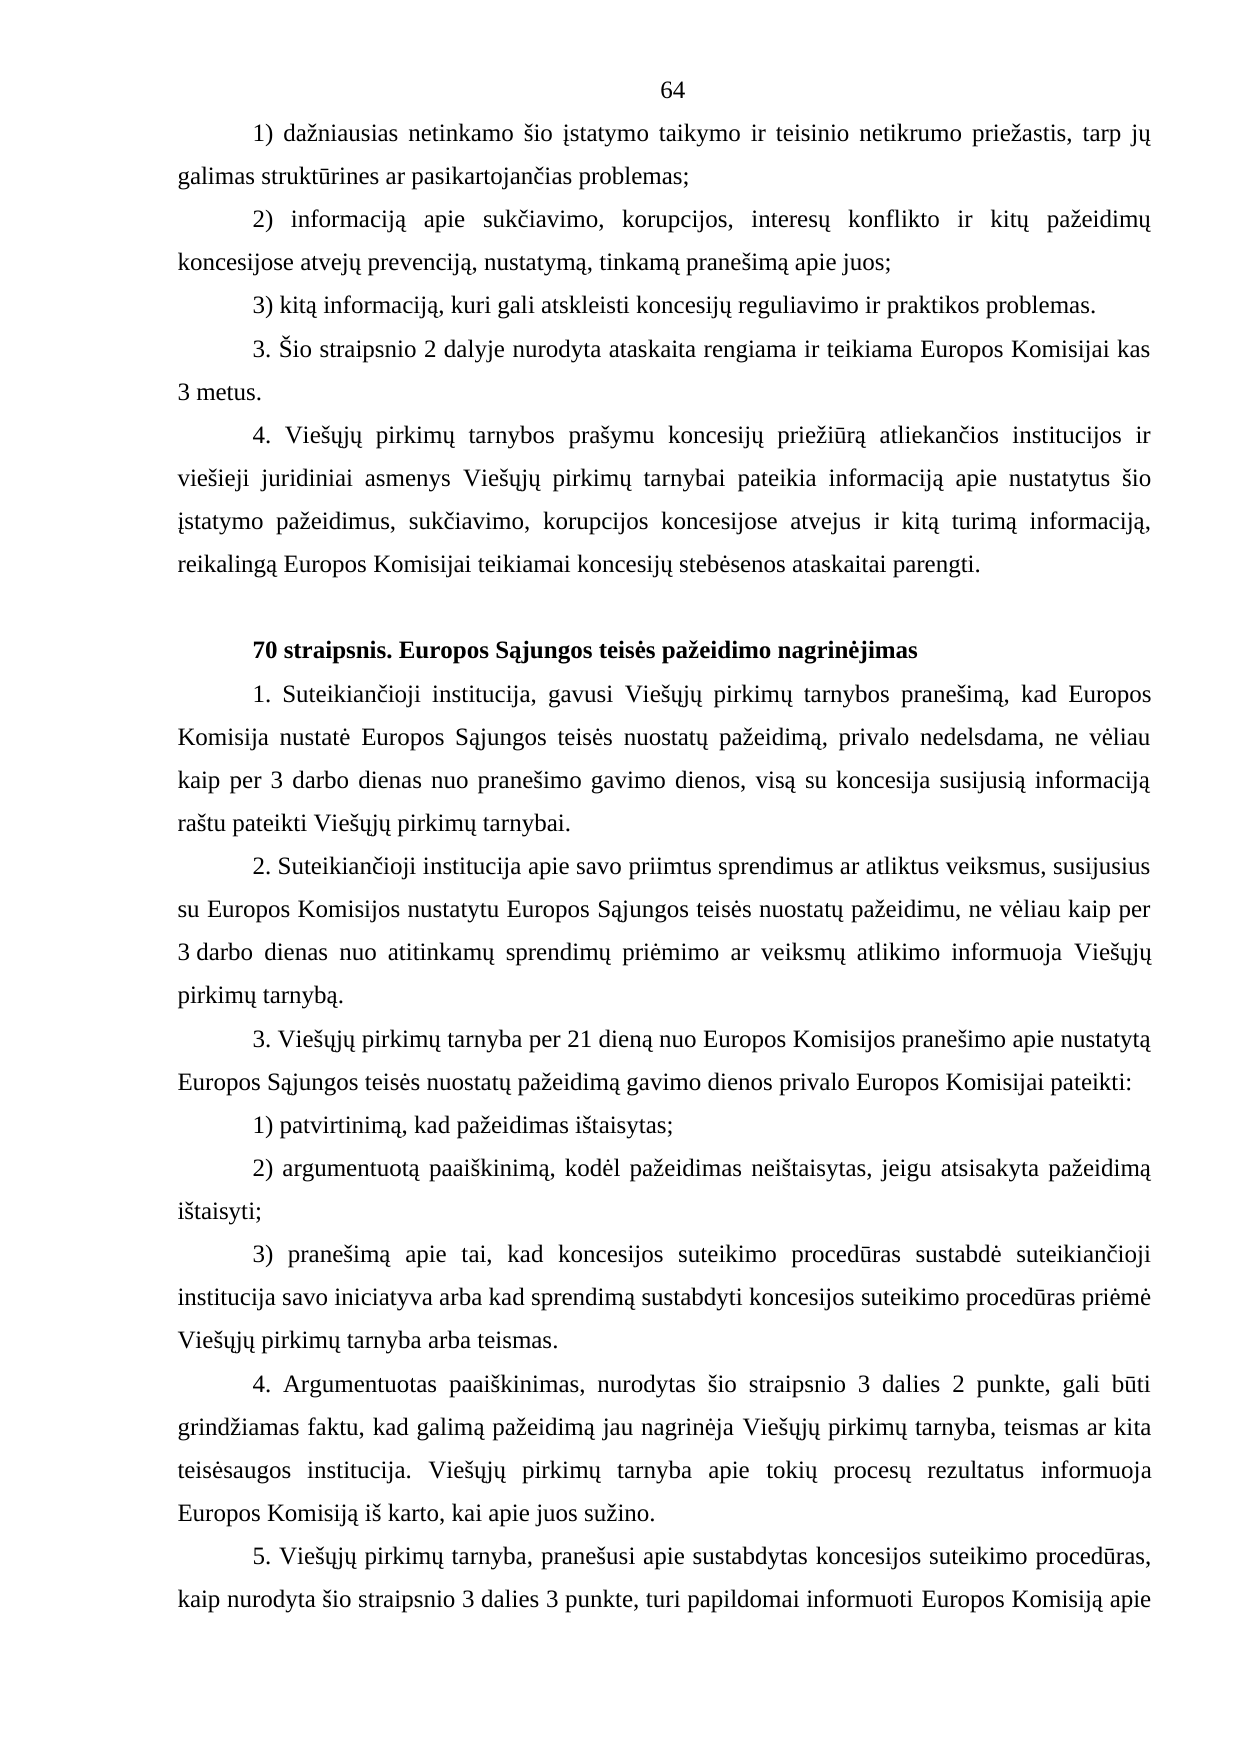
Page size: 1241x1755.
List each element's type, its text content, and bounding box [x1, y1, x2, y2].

text 70 straipsnis. Europos Sąjungos teisės pažeidimo nagrinėjimas [177, 636, 1152, 664]
text 1) dažniausias netinkamo šio įstatymo taikymo ir teisinio netikrumo priežastis, tarp jų galimas struktūrines ar pasikartojančias problemas; [177, 118, 1152, 190]
text 1) patvirtinimą, kad pažeidimas ištaisytas; [177, 1110, 1152, 1139]
text 4. Viešųjų pirkimų tarnybos prašymu koncesijų priežiūrą atliekančios institucijos ir viešieji juridiniai asmenys Viešųjų pirkimų tarnybai pateikia informaciją apie nustatytus šio įstatymo pažeidimus, sukčiavimo, korupcijos koncesijose atvejus ir kitą turimą informaciją, reikalingą Europos Komisijai teikiamai koncesijų stebėsenos ataskaitai parengti. [177, 420, 1152, 578]
text 3. Šio straipsnio 2 dalyje nurodyta ataskaita rengiama ir teikiama Europos Komisijai kas 3 metus. [177, 334, 1152, 406]
text 3) pranešimą apie tai, kad koncesijos suteikimo procedūras sustabdė suteikiančioji institucija savo iniciatyva arba kad sprendimą sustabdyti koncesijos suteikimo procedūras priėmė Viešųjų pirkimų tarnyba arba teismas. [177, 1239, 1152, 1354]
text 1. Suteikiančioji institucija, gavusi Viešųjų pirkimų tarnybos pranešimą, kad Europos Komisija nustatė Europos Sąjungos teisės nuostatų pažeidimą, privalo nedelsdama, ne vėliau kaip per 3 darbo dienas nuo pranešimo gavimo dienos, visą su koncesija susijusią informaciją raštu pateikti Viešųjų pirkimų tarnybai. [177, 679, 1152, 837]
text 2. Suteikiančioji institucija apie savo priimtus sprendimus ar atliktus veiksmus, susijusius su Europos Komisijos nustatytu Europos Sąjungos teisės nuostatų pažeidimu, ne vėliau kaip per 3 darbo dienas nuo atitinkamų sprendimų priėmimo ar veiksmų atlikimo informuoja Viešųjų pirkimų tarnybą. [177, 851, 1152, 1009]
text 3. Viešųjų pirkimų tarnyba per 21 dieną nuo Europos Komisijos pranešimo apie nustatytą Europos Sąjungos teisės nuostatų pažeidimą gavimo dienos privalo Europos Komisijai pateikti: [177, 1024, 1152, 1096]
text 2) argumentuotą paaiškinimą, kodėl pažeidimas neištaisytas, jeigu atsisakyta pažeidimą ištaisyti; [177, 1153, 1152, 1225]
text 2) informaciją apie sukčiavimo, korupcijos, interesų konflikto ir kitų pažeidimų koncesijose atvejų prevenciją, nustatymą, tinkamą pranešimą apie juos; [177, 204, 1152, 276]
text 3) kitą informaciją, kuri gali atskleisti koncesijų reguliavimo ir praktikos problemas. [177, 291, 1152, 319]
text 5. Viešųjų pirkimų tarnyba, pranešusi apie sustabdytas koncesijos suteikimo procedūras, kaip nurodyta šio straipsnio 3 dalies 3 punkte, turi papildomai informuoti Europos Komisiją apie [177, 1541, 1152, 1613]
text 4. Argumentuotas paaiškinimas, nurodytas šio straipsnio 3 dalies 2 punkte, gali būti grindžiamas faktu, kad galimą pažeidimą jau nagrinėja Viešųjų pirkimų tarnyba, teismas ar kita teisėsaugos institucija. Viešųjų pirkimų tarnyba apie tokių procesų rezultatus informuoja Europos Komisiją iš karto, kai apie juos sužino. [177, 1369, 1152, 1527]
